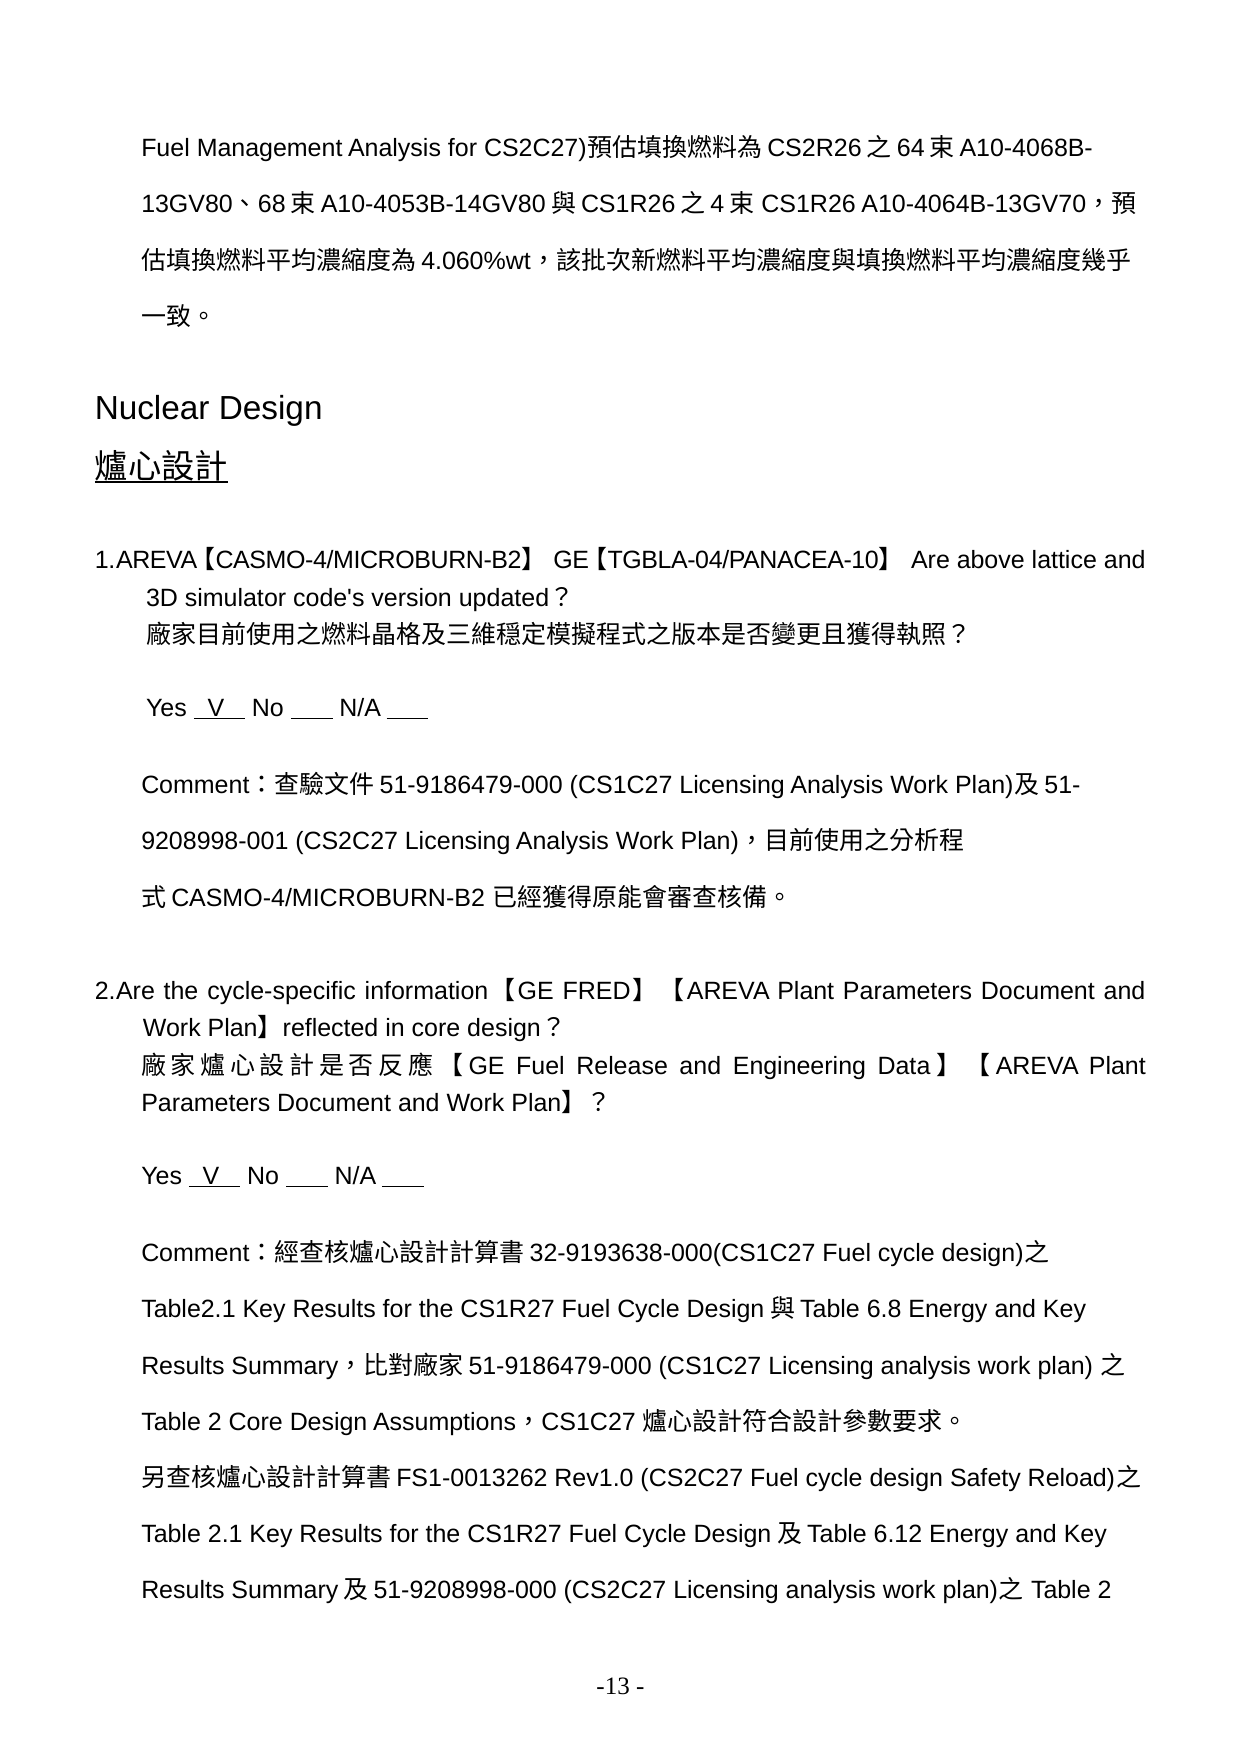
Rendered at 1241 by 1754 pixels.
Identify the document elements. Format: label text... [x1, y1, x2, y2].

text 廠家目前使用之燃料晶格及三維穏定模擬程式之版本是否變更且獲得執照？ [146, 614, 1146, 651]
text Comment：經查核爐心設計計算書32-9193638-000(CS1C27 Fuel cycle design)之Table2.1 Key Results for the CS1R27 Fuel Cycle Design與Table 6.8 Energy and Key Results Summary，比對廠家51-9186479-000 (CS1C27 Licensing analysis work plan) 之Table 2 Core Design Assumptions，CS1C27 爐心設計符合設計參數要求。 [141, 1232, 1146, 1438]
text Yes V No N/A [141, 1157, 1146, 1194]
text Fuel Management Analysis for CS2C27)預估填換燃料為CS2R26之64束A10-4068B-13GV80、68束A10-4053B-14GV80與CS1R26之4束 CS1R26 A10-4064B-13GV70，預估填換燃料平均濃縮度為4.060%wt，該批次新燃料平均濃縮度與填換燃料平均濃縮度幾乎一致。 [141, 127, 1146, 333]
text 廠家爐心設計是否反應【GE Fuel Release and Engineering Data】【AREVA Plant Parameters Document and Work Plan】？ [141, 1044, 1146, 1119]
text Nuclear Design [94, 389, 1146, 426]
list AREVA【CASMO-4/MICROBURN-B2】 GE【TGBLA-04/PANACEA-10】 Are above lattice and 3D simulator code's version updated？ [94, 539, 1146, 614]
text Comment：查驗文件51-9186479-000 (CS1C27 Licensing Analysis Work Plan)及51-9208998-001 (CS2C27 Licensing Analysis Work Plan)，目前使用之分析程式CASMO-4/MICROBURN-B2 已經獲得原能會審查核備。 [141, 764, 1146, 914]
text 爐心設計 [94, 426, 1146, 501]
list Are the cycle-specific information【GE FRED】【AREVA Plant Parameters Document and Work Plan】reflected in core design？ [94, 969, 1146, 1044]
text Yes V No N/A [146, 689, 1146, 726]
text 另查核爐心設計計算書FS1-0013262 Rev1.0 (CS2C27 Fuel cycle design Safety Reload)之Table 2.1 Key Results for the CS1R27 Fuel Cycle Design及Table 6.12 Energy and Key Results Summary及51-9208998-000 (CS2C27 Licensing analysis work plan)之 Table 2 [141, 1456, 1146, 1606]
